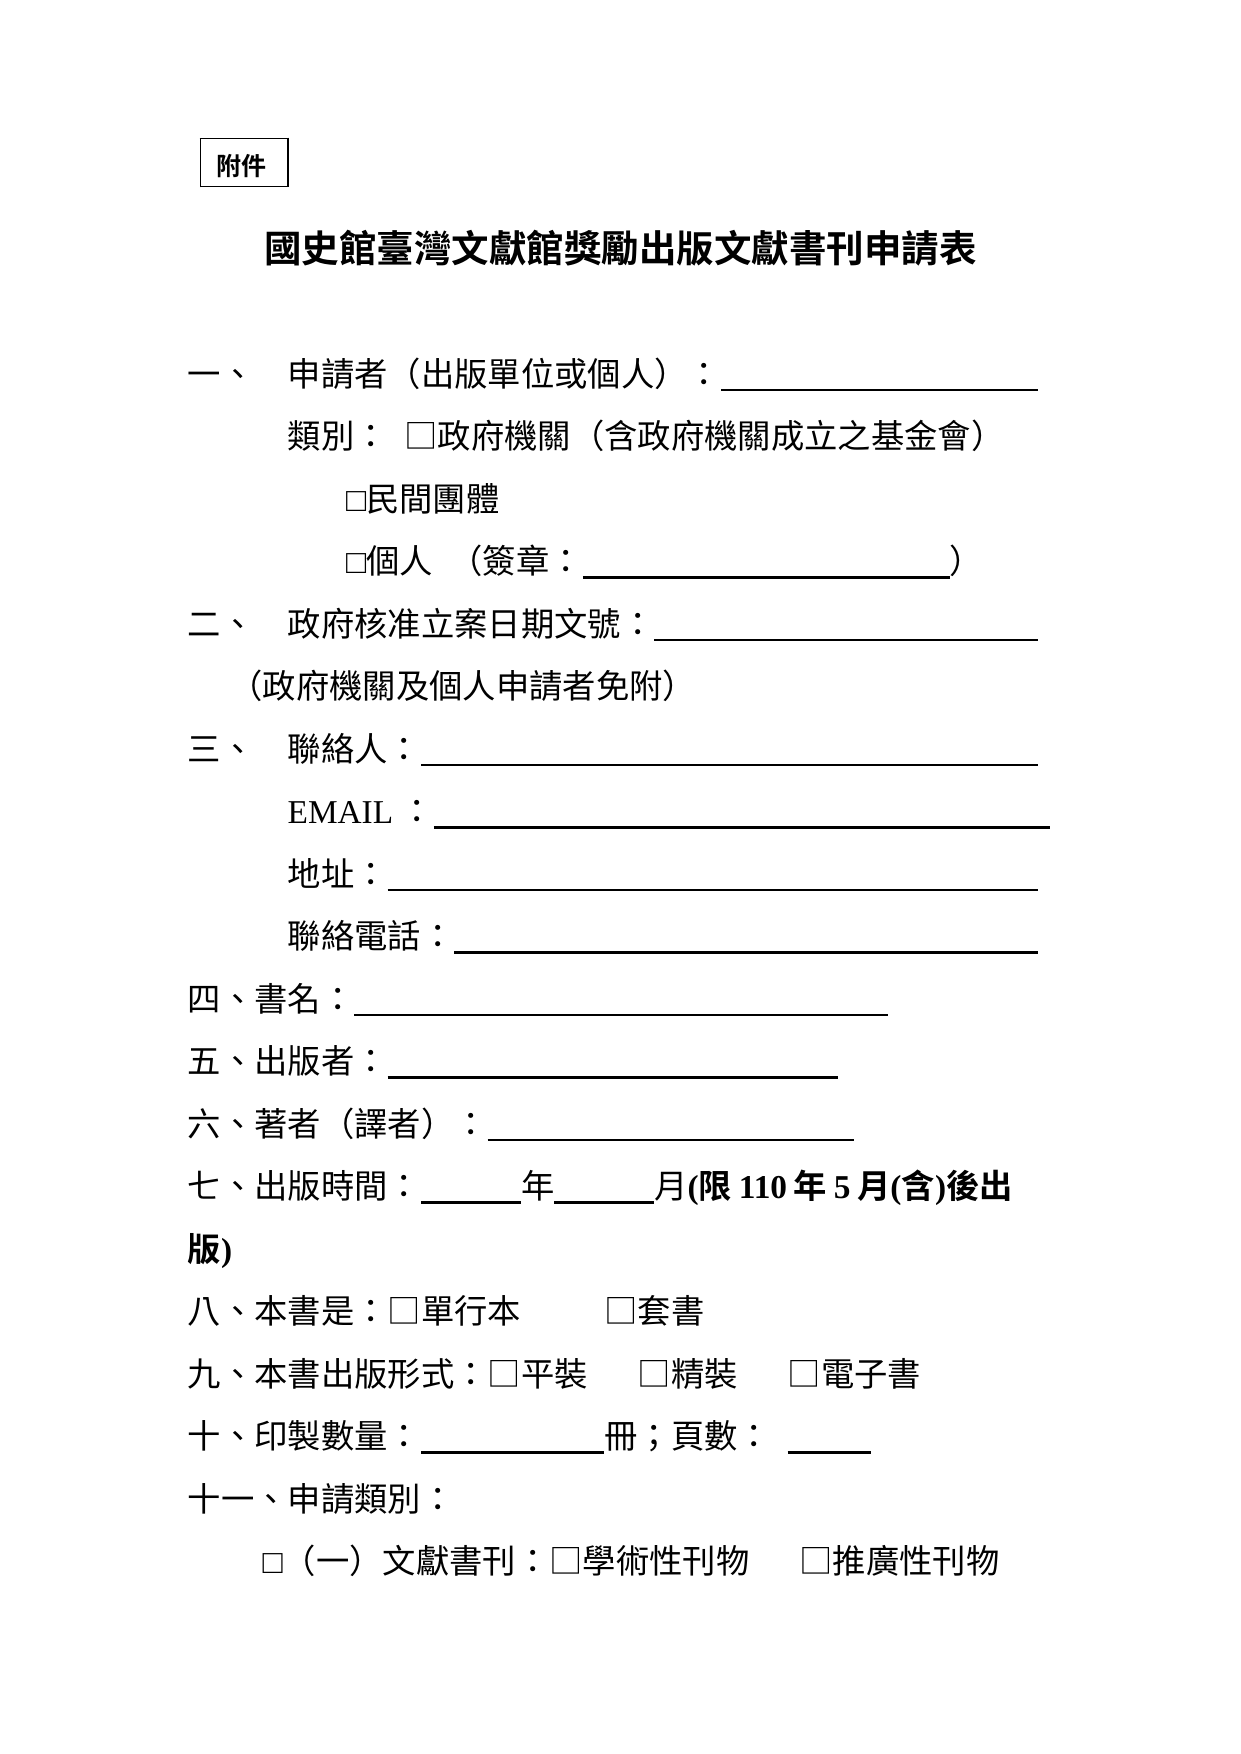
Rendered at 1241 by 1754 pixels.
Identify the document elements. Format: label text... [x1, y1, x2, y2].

text □（一）文獻書刊：□學術性刊物 □推廣性刊物 [262, 1517, 1053, 1580]
text 五、出版者： [187, 1017, 1053, 1080]
text 地址： [287, 830, 1053, 892]
text 十、印製數量： 冊；頁數： [187, 1392, 1053, 1455]
text 二、 政府核准立案日期文號： [187, 580, 1053, 642]
text □民間團體 [287, 455, 1053, 517]
text [201, 139, 287, 186]
text 一、 申請者（出版單位或個人）： [187, 330, 1053, 392]
text 聯絡電話： [287, 892, 1053, 955]
text EMAIL ： [287, 767, 1053, 830]
text 十一、申請類別： [187, 1455, 1053, 1517]
text （政府機關及個人申請者免附） [187, 642, 1053, 705]
text 附件 [216, 146, 272, 178]
text □個人 （簽章： ） [287, 517, 1053, 580]
text 類別： □政府機關（含政府機關成立之基金會） [287, 392, 1053, 455]
text 三、 聯絡人： [187, 705, 1053, 767]
text 八、本書是：□單行本 □套書 [187, 1267, 1053, 1330]
text 七、出版時間： 年 月(限110年5月(含)後出版) [187, 1142, 1053, 1267]
text 國史館臺灣文獻館獎勵出版文獻書刊申請表 [187, 205, 1053, 267]
text 九、本書出版形式：□平裝 □精裝 □電子書 [187, 1330, 1053, 1392]
text 四、書名： [187, 955, 1053, 1017]
text 六、著者（譯者）： [187, 1080, 1053, 1142]
